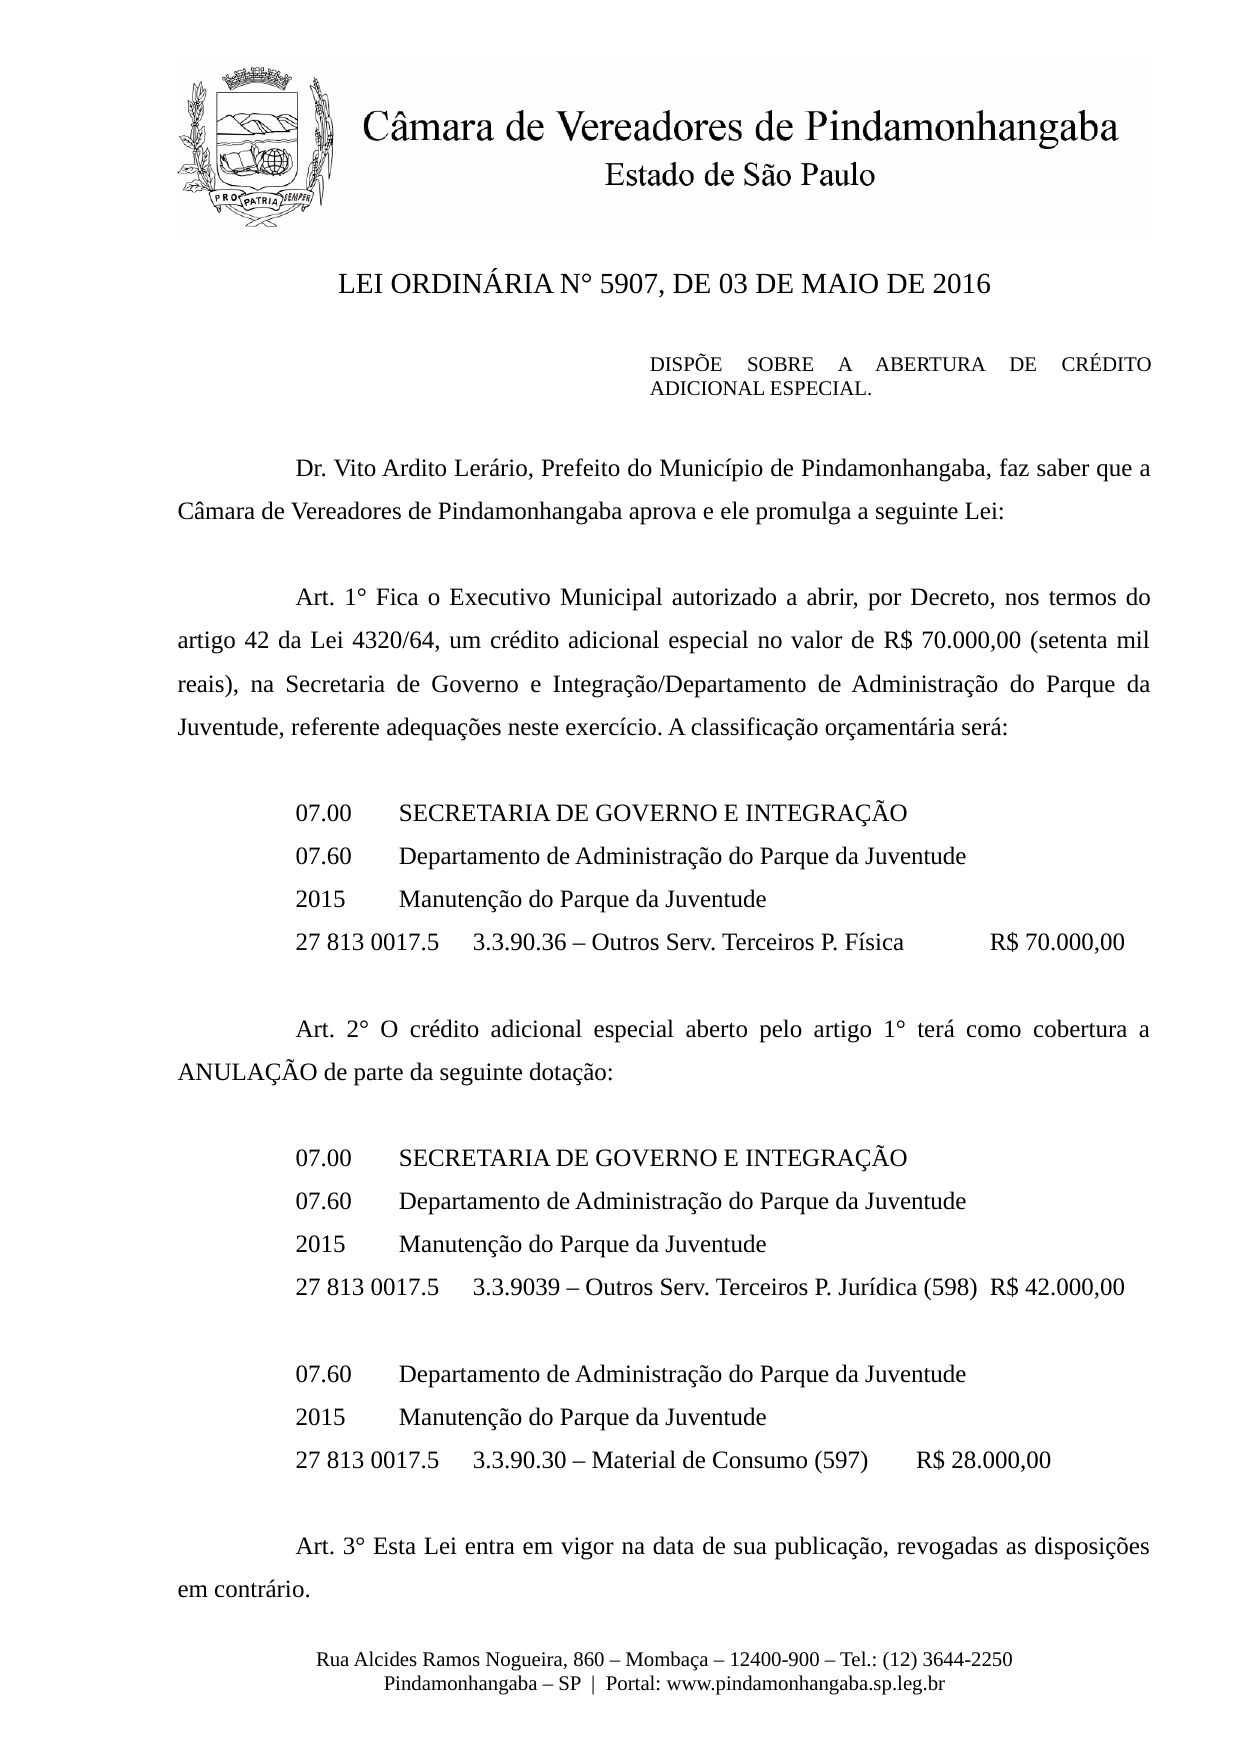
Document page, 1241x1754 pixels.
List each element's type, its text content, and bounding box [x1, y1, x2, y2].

text Art. 3° Esta Lei entra em vigor na data de sua publicação, revogadas as disposições em contrário. [177, 1531, 1152, 1603]
text 27 813 0017.5 3.3.90.36 – Outros Serv. Terceiros P. Física R$ 70.000,00 [177, 927, 1152, 956]
text LEI ORDINÁRIA N° 5907, de 03 de maio de 2016 [177, 266, 1152, 299]
text Dr. Vito Ardito Lerário, Prefeito do Município de Pindamonhangaba, faz saber que a Câmara de Vereadores de Pindamonhangaba aprova e ele promulga a seguinte Lei: [177, 453, 1152, 525]
text Art. 1° Fica o Executivo Municipal autorizado a abrir, por Decreto, nos termos do artigo 42 da Lei 4320/64, um crédito adicional especial no valor de R$ 70.000,00 (setenta mil reais), na Secretaria de Governo e Integração/Departamento de Administração do Parque da Juventude, referente adequações neste exercício. A classificação orçamentária será: [177, 582, 1152, 741]
text 2015 Manutenção do Parque da Juventude [177, 884, 1152, 913]
text 27 813 0017.5 3.3.90.30 – Material de Consumo (597) R$ 28.000,00 [177, 1445, 1152, 1474]
text 27 813 0017.5 3.3.9039 – Outros Serv. Terceiros P. Jurídica (598) R$ 42.000,00 [177, 1272, 1152, 1301]
text 07.60 Departamento de Administração do Parque da Juventude [177, 1186, 1152, 1215]
text DISPÕE SOBRE A ABERTURA DE CRÉDITO ADICIONAL ESPECIAL. [649, 352, 1152, 400]
text 07.00 SECRETARIA DE GOVERNO E INTEGRAÇÃO [177, 798, 1152, 827]
text Art. 2° O crédito adicional especial aberto pelo artigo 1° terá como cobertura a ANULAÇÃO de parte da seguinte dotação: [177, 1014, 1152, 1086]
text 2015 Manutenção do Parque da Juventude [177, 1229, 1152, 1258]
text 07.00 SECRETARIA DE GOVERNO E INTEGRAÇÃO [177, 1143, 1152, 1172]
text 2015 Manutenção do Parque da Juventude [177, 1402, 1152, 1431]
text 07.60 Departamento de Administração do Parque da Juventude [177, 841, 1152, 870]
text 07.60 Departamento de Administração do Parque da Juventude [177, 1359, 1152, 1387]
picture [177, 59, 1152, 236]
